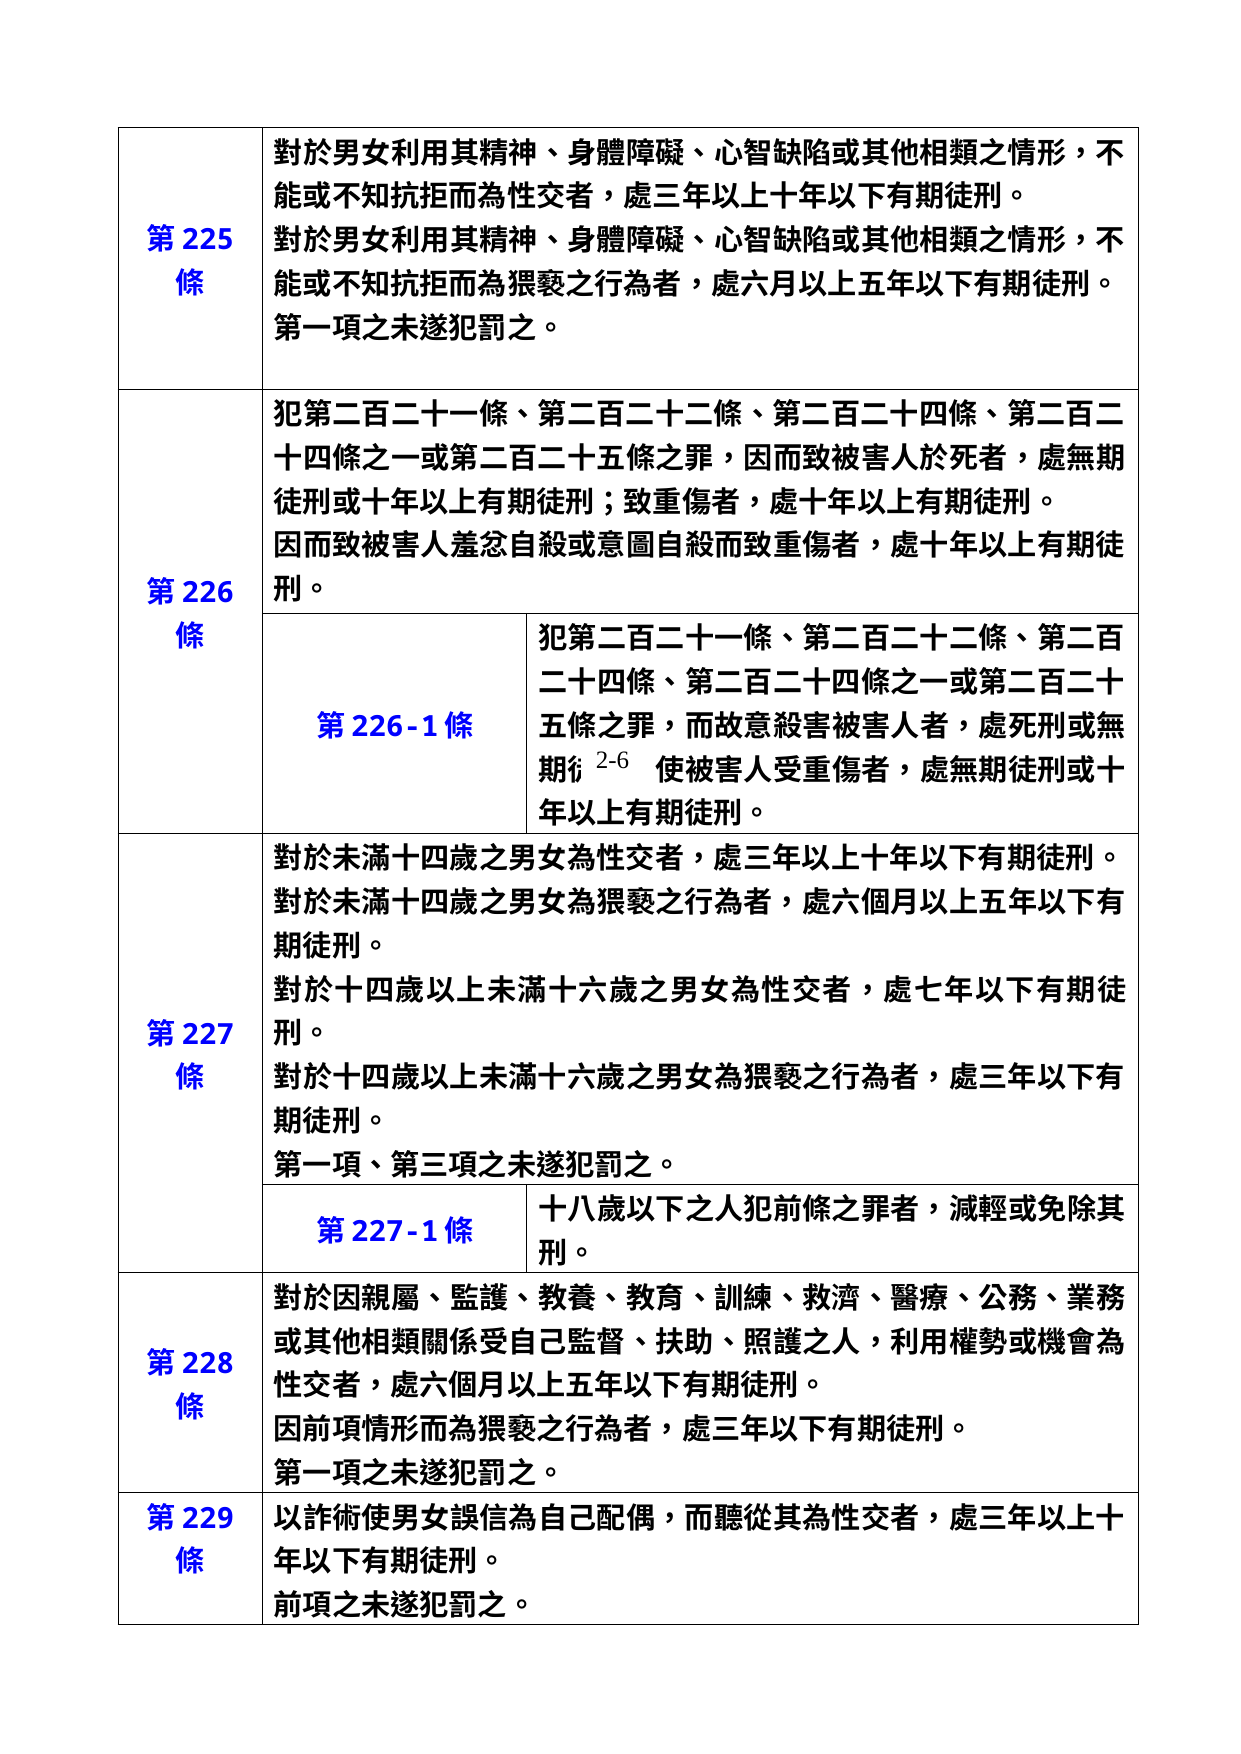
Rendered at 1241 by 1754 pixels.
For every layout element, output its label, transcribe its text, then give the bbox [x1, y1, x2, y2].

table_cell 犯第二百二十一條、第二百二十二條、第二百二十四條、第二百二十四條之一或第二百二十五條之罪，因而致被害人於死者，處無期徒刑或十年以上有期徒刑；致重傷者，處十年以上有期徒刑。 因而致被害人羞忿自殺或意圖自殺而致重傷者，處十年以上有期徒刑。 [263, 390, 1138, 613]
table_cell 第227條 [119, 834, 262, 1272]
table_cell 犯第二百二十一條、第二百二十二條、第二百二十四條、第二百二十四條之一或第二百二十五條之罪，因而致被害人於死者，處無期徒刑或十年以上有期徒刑；致重傷者，處十年以上有期徒刑。 因而致被害人羞忿自殺或意圖自殺而致重傷者，處十年以上有期徒刑。 [581, 738, 654, 785]
table_cell 第226-1條 [263, 614, 526, 833]
table_cell 十八歲以下之人犯前條之罪者，減輕或免除其刑。 [527, 1185, 1138, 1272]
table_cell 第227-1條 [263, 1185, 526, 1272]
table_cell 第228條 [119, 1273, 262, 1492]
table_cell 對於因親屬、監護、教養、教育、訓練、救濟、醫療、公務、業務或其他相類關係受自己監督、扶助、照護之人，利用權勢或機會為性交者，處六個月以上五年以下有期徒刑。 因前項情形而為猥褻之行為者，處三年以下有期徒刑。 第一項之未遂犯罰之。 [263, 1273, 1138, 1492]
table_cell 犯第二百二十一條、第二百二十二條、第二百二十四條、第二百二十四條之一或第二百二十五條之罪，而故意殺害被害人者，處死刑或無期徒刑；使被害人受重傷者，處無期徒刑或十年以上有期徒刑。 [527, 614, 1138, 833]
table_cell 第225條 [119, 128, 262, 388]
table_cell 第229條 [119, 1493, 262, 1624]
table_cell 以詐術使男女誤信為自己配偶，而聽從其為性交者，處三年以上十年以下有期徒刑。 前項之未遂犯罰之。 [263, 1493, 1138, 1624]
table_cell 對於未滿十四歲之男女為性交者，處三年以上十年以下有期徒刑。對於未滿十四歲之男女為猥褻之行為者，處六個月以上五年以下有期徒刑。 對於十四歲以上未滿十六歲之男女為性交者，處七年以下有期徒刑。 對於十四歲以上未滿十六歲之男女為猥褻之行為者，處三年以下有期徒刑。 第一項、第三項之未遂犯罰之。 [263, 834, 1138, 1184]
table_cell 對於男女利用其精神、身體障礙、心智缺陷或其他相類之情形，不能或不知抗拒而為性交者，處三年以上十年以下有期徒刑。 對於男女利用其精神、身體障礙、心智缺陷或其他相類之情形，不能或不知抗拒而為猥褻之行為者，處六月以上五年以下有期徒刑。 第一項之未遂犯罰之。 [263, 128, 1138, 388]
table_cell 第226條 [119, 390, 262, 833]
